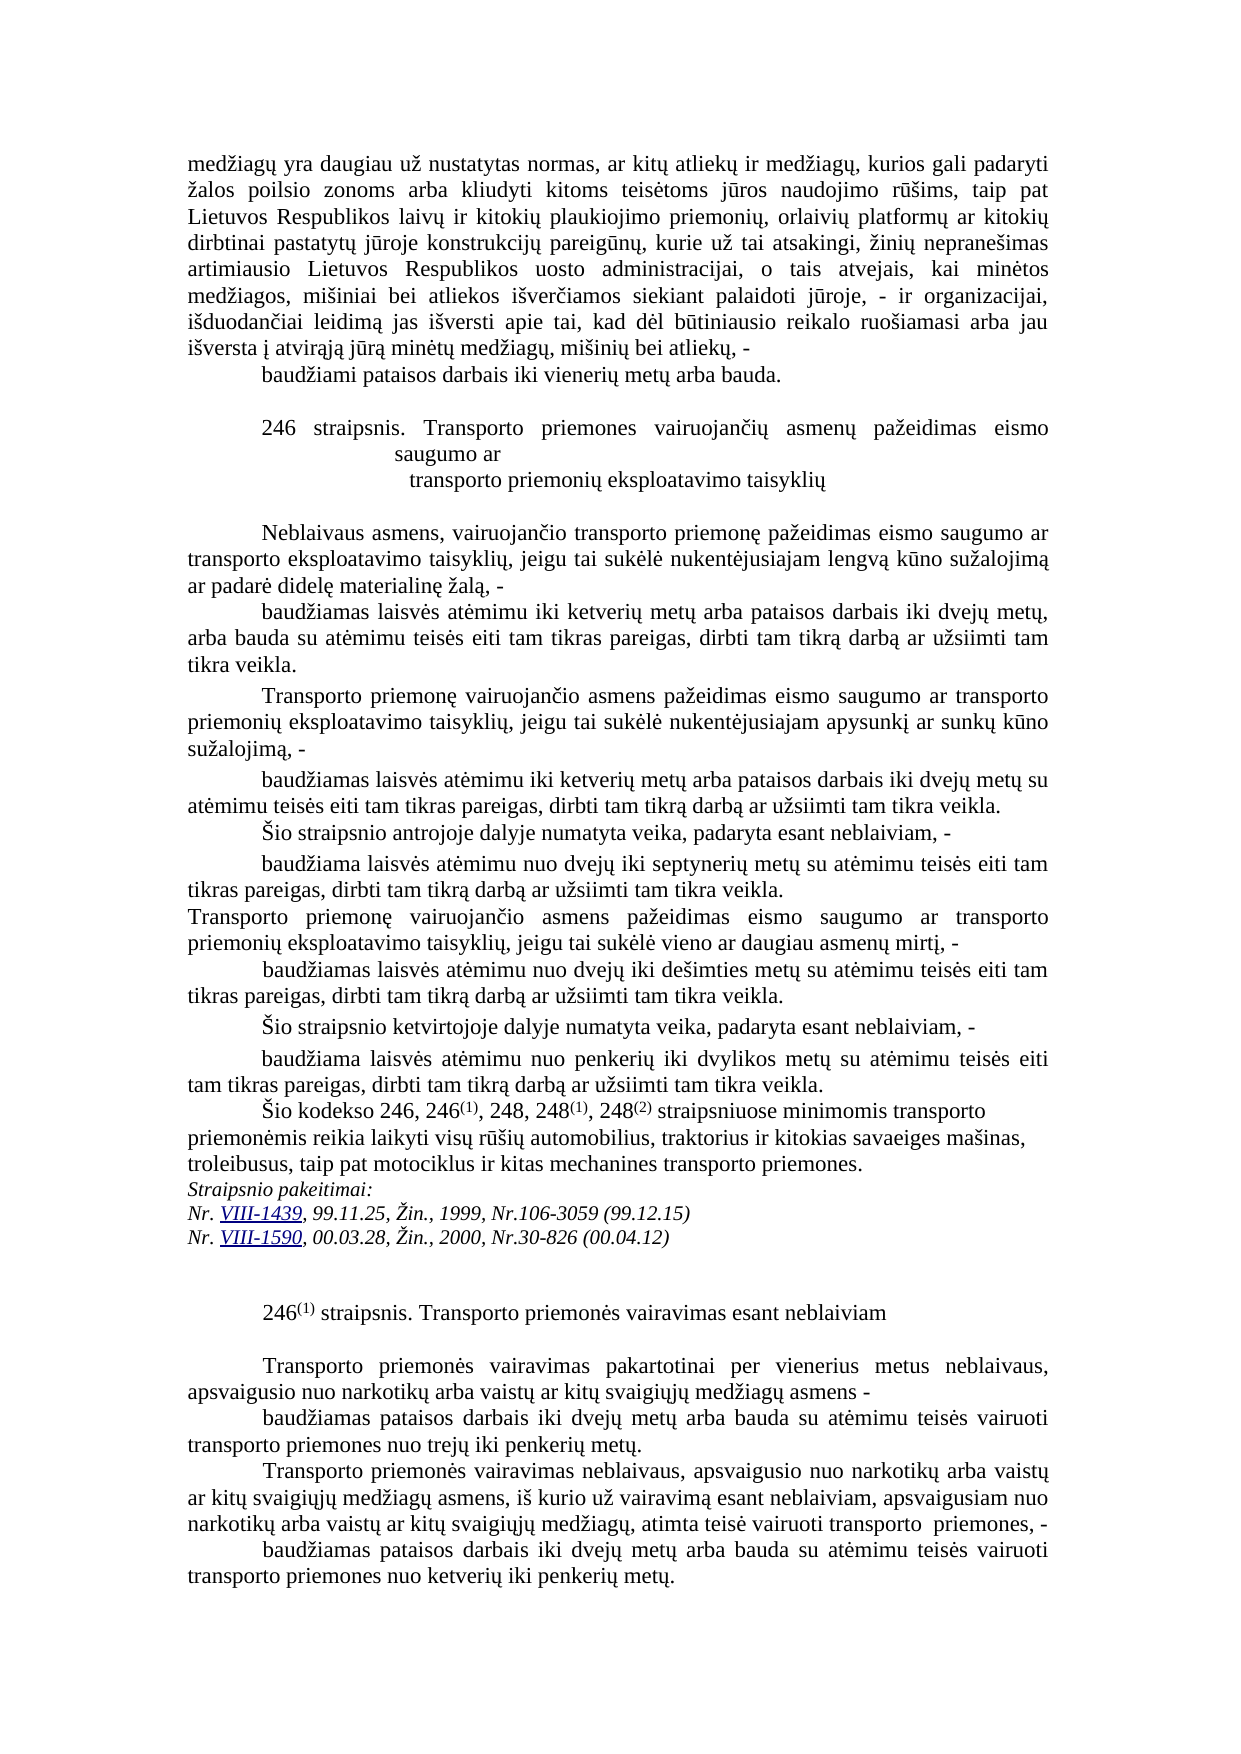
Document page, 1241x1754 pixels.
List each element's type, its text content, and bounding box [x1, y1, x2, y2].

text medžiagų yra daugiau už nustatytas normas, ar kitų atliekų ir medžiagų, kurios gali padaryti žalos poilsio zonoms arba kliudyti kitoms teisėtoms jūros naudojimo rūšims, taip pat Lietuvos Respublikos laivų ir kitokių plaukiojimo priemonių, orlaivių platformų ar kitokių dirbtinai pastatytų jūroje konstrukcijų pareigūnų, kurie už tai atsakingi, žinių nepranešimas artimiausio Lietuvos Respublikos uosto administracijai, o tais atvejais, kai minėtos medžiagos, mišiniai bei atliekos išverčiamos siekiant palaidoti jūroje, - ir organizacijai, išduodančiai leidimą jas išversti apie tai, kad dėl būtiniausio reikalo ruošiamasi arba jau išversta į atvirąją jūrą minėtų medžiagų, mišinių bei atliekų, - [187, 150, 1050, 361]
text baudžiamas laisvės atėmimu iki ketverių metų arba pataisos darbais iki dvejų metų, arba bauda su atėmimu teisės eiti tam tikras pareigas, dirbti tam tikrą darbą ar užsiimti tam tikra veikla. [187, 598, 1050, 677]
text Nr. VIII-1590, 00.03.28, Žin., 2000, Nr.30-826 (00.04.12) [187, 1224, 1050, 1249]
text Nr. VIII-1439, 99.11.25, Žin., 1999, Nr.106-3059 (99.12.15) [187, 1201, 1050, 1224]
text Transporto priemonę vairuojančio asmens pažeidimas eismo saugumo ar transporto priemonių eksploatavimo taisyklių, jeigu tai sukėlė nukentėjusiajam apysunkį ar sunkų kūno sužalojimą, - [187, 682, 1050, 761]
text Neblaivaus asmens, vairuojančio transporto priemonę pažeidimas eismo saugumo ar transporto eksploatavimo taisyklių, jeigu tai sukėlė nukentėjusiajam lengvą kūno sužalojimą ar padarė didelę materialinę žalą, - [187, 519, 1050, 598]
text baudžiami pataisos darbais iki vienerių metų arba bauda. [187, 361, 1050, 387]
text Šio straipsnio ketvirtojoje dalyje numatyta veika, padaryta esant neblaiviam, - [187, 1013, 1050, 1040]
text baudžiamas laisvės atėmimu nuo dvejų iki dešimties metų su atėmimu teisės eiti tam tikras pareigas, dirbti tam tikrą darbą ar užsiimti tam tikra veikla. [187, 956, 1050, 1008]
text Šio kodekso 246, 246(1), 248, 248(1), 248(2) straipsniuose minimomis transporto priemonėmis reikia laikyti visų rūšių automobilius, traktorius ir kitokias savaeiges mašinas, troleibusus, taip pat motociklus ir kitas mechanines transporto priemones. [187, 1097, 1050, 1176]
text Transporto priemonės vairavimas neblaivaus, apsvaigusio nuo narkotikų arba vaistų ar kitų svaigiųjų medžiagų asmens, iš kurio už vairavimą esant neblaiviam, apsvaigusiam nuo narkotikų arba vaistų ar kitų svaigiųjų medžiagų, atimta teisė vairuoti transporto priemones, - [187, 1457, 1050, 1536]
text 246(1) straipsnis. Transporto priemonės vairavimas esant neblaiviam [187, 1299, 1050, 1325]
text baudžiamas laisvės atėmimu iki ketverių metų arba pataisos darbais iki dvejų metų su atėmimu teisės eiti tam tikras pareigas, dirbti tam tikrą darbą ar užsiimti tam tikra veikla. [187, 766, 1050, 819]
text baudžiama laisvės atėmimu nuo penkerių iki dvylikos metų su atėmimu teisės eiti tam tikras pareigas, dirbti tam tikrą darbą ar užsiimti tam tikra veikla. [187, 1045, 1050, 1097]
text baudžiamas pataisos darbais iki dvejų metų arba bauda su atėmimu teisės vairuoti transporto priemones nuo ketverių iki penkerių metų. [187, 1536, 1050, 1589]
text 246 straipsnis. Transporto priemones vairuojančių asmenų pažeidimas eismo saugumo ar [261, 413, 1050, 466]
text Straipsnio pakeitimai: [187, 1176, 1050, 1201]
text Transporto priemonės vairavimas pakartotinai per vienerius metus neblaivaus, apsvaigusio nuo narkotikų arba vaistų ar kitų svaigiųjų medžiagų asmens - [187, 1352, 1050, 1404]
text Šio straipsnio antrojoje dalyje numatyta veika, padaryta esant neblaiviam, - [187, 819, 1050, 845]
text transporto priemonių eksploatavimo taisyklių [394, 466, 1050, 493]
text baudžiamas pataisos darbais iki dvejų metų arba bauda su atėmimu teisės vairuoti transporto priemones nuo trejų iki penkerių metų. [187, 1404, 1050, 1457]
text Transporto priemonę vairuojančio asmens pažeidimas eismo saugumo ar transporto priemonių eksploatavimo taisyklių, jeigu tai sukėlė vieno ar daugiau asmenų mirtį, - [187, 903, 1050, 956]
text baudžiama laisvės atėmimu nuo dvejų iki septynerių metų su atėmimu teisės eiti tam tikras pareigas, dirbti tam tikrą darbą ar užsiimti tam tikra veikla. [187, 850, 1050, 903]
